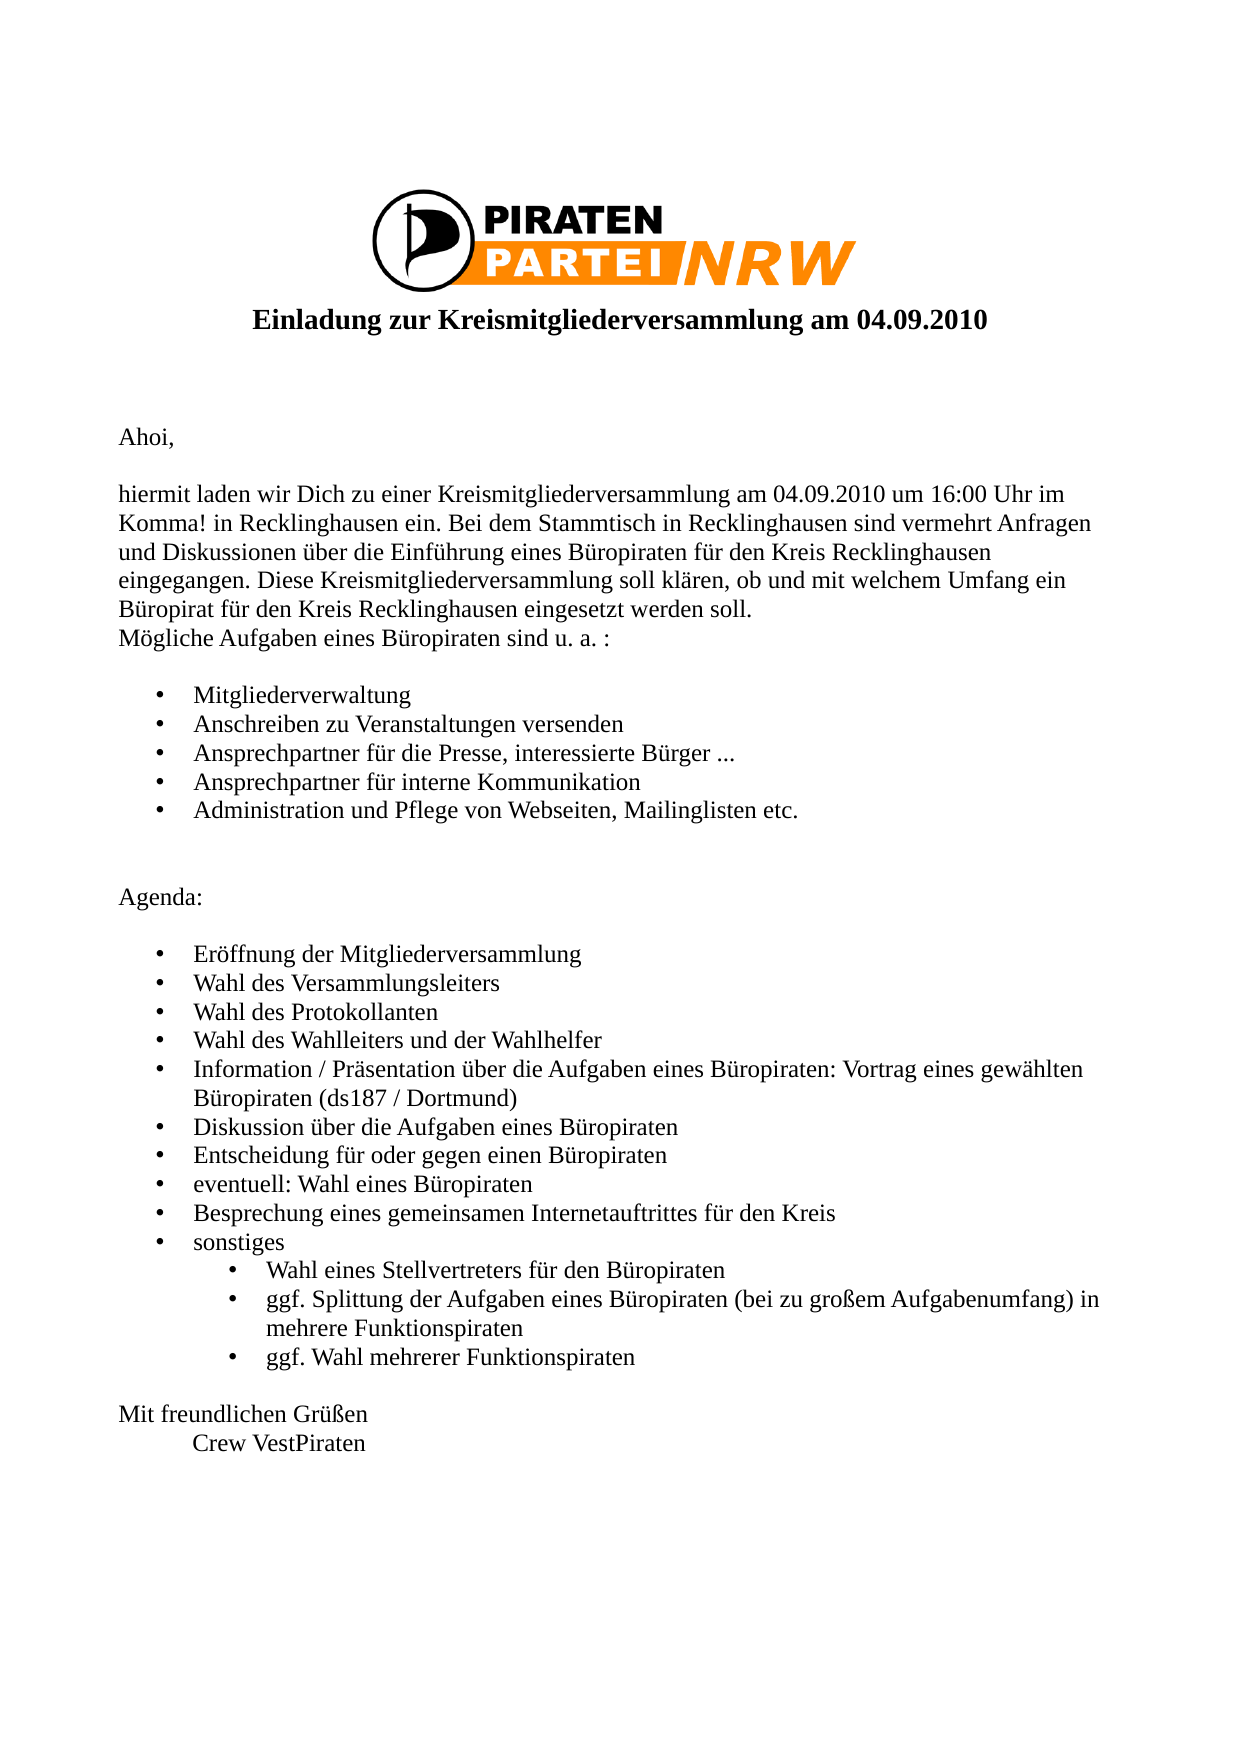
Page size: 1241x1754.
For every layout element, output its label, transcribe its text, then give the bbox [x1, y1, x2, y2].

list Administration und Pflege von Webseiten, Mailinglisten etc. [156, 795, 1122, 824]
list Wahl des Versammlungsleiters [156, 968, 1122, 997]
list Anschreiben zu Veranstaltungen versenden [156, 709, 1122, 738]
text Ahoi, [118, 422, 1122, 450]
list ggf. Wahl mehrerer Funktionspiraten [228, 1342, 1122, 1370]
text Einladung zur Kreismitgliederversammlung am 04.09.2010 [118, 176, 1122, 335]
text Agenda: [118, 882, 1122, 910]
list Wahl eines Stellvertreters für den Büropiraten [228, 1255, 1122, 1284]
list Eröffnung der Mitgliederversammlung [156, 939, 1122, 968]
list Mitgliederverwaltung [156, 680, 1122, 709]
list Diskussion über die Aufgaben eines Büropiraten [156, 1112, 1122, 1140]
list sonstiges [156, 1227, 1122, 1255]
list ggf. Splittung der Aufgaben eines Büropiraten (bei zu großem Aufgabenumfang) in mehrere Funktionspiraten [228, 1284, 1122, 1342]
text hiermit laden wir Dich zu einer Kreismitgliederversammlung am 04.09.2010 um 16:00 Uhr im Komma! in Recklinghausen ein. Bei dem Stammtisch in Recklinghausen sind vermehrt Anfragen und Diskussionen über die Einführung eines Büropiraten für den Kreis Recklinghausen eingegangen. Diese Kreismitgliederversammlung soll klären, ob und mit welchem Umfang ein Büropirat für den Kreis Recklinghausen eingesetzt werden soll. [118, 479, 1122, 623]
list eventuell: Wahl eines Büropiraten [156, 1169, 1122, 1198]
picture [365, 177, 875, 302]
list Entscheidung für oder gegen einen Büropiraten [156, 1140, 1122, 1169]
list Information / Präsentation über die Aufgaben eines Büropiraten: Vortrag eines gewählten Büropiraten (ds187 / Dortmund) [156, 1054, 1122, 1112]
list Ansprechpartner für interne Kommunikation [156, 767, 1122, 795]
text Mögliche Aufgaben eines Büropiraten sind u. a. : [118, 623, 1122, 652]
list Ansprechpartner für die Presse, interessierte Bürger ... [156, 738, 1122, 767]
list Wahl des Protokollanten [156, 997, 1122, 1025]
list Wahl des Wahlleiters und der Wahlhelfer [156, 1025, 1122, 1054]
list Besprechung eines gemeinsamen Internetauftrittes für den Kreis [156, 1198, 1122, 1227]
text Mit freundlichen Grüßen [118, 1399, 1122, 1428]
text Crew VestPiraten [118, 1428, 1122, 1457]
